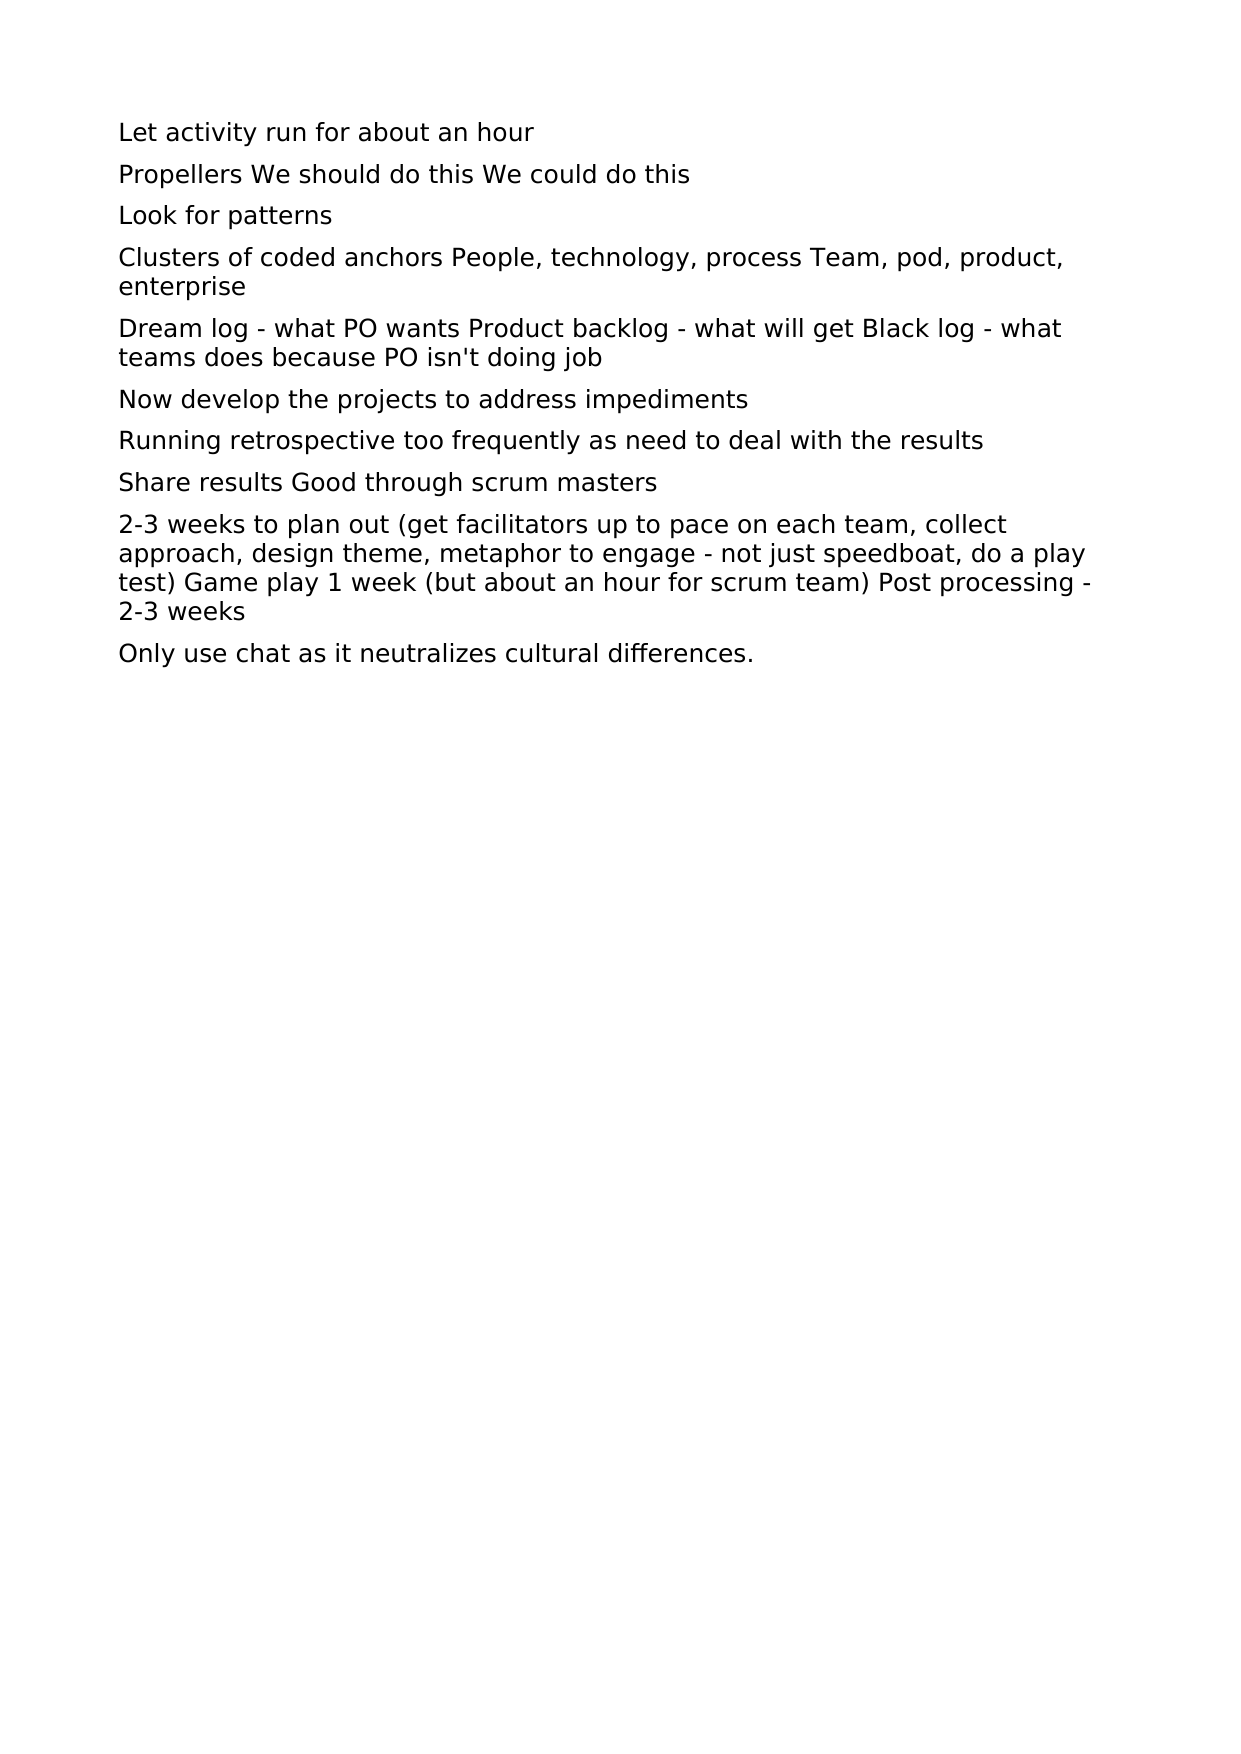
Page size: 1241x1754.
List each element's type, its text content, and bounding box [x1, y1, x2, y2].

text Clusters of coded anchors People, technology, process Team, pod, product, enterprise [118, 243, 1122, 301]
text 2-3 weeks to plan out (get facilitators up to pace on each team, collect approach, design theme, metaphor to engage - not just speedboat, do a play test) Game play 1 week (but about an hour for scrum team) Post processing - 2-3 weeks [118, 510, 1122, 626]
text Let activity run for about an hour [118, 118, 1122, 147]
text Only use chat as it neutralizes cultural differences. [118, 639, 1122, 668]
text Now develop the projects to address impediments [118, 385, 1122, 414]
text Share results Good through scrum masters [118, 468, 1122, 497]
text Look for patterns [118, 201, 1122, 231]
text Dream log - what PO wants Product backlog - what will get Black log - what teams does because PO isn't doing job [118, 314, 1122, 372]
text Running retrospective too frequently as need to deal with the results [118, 426, 1122, 456]
text Propellers We should do this We could do this [118, 160, 1122, 189]
